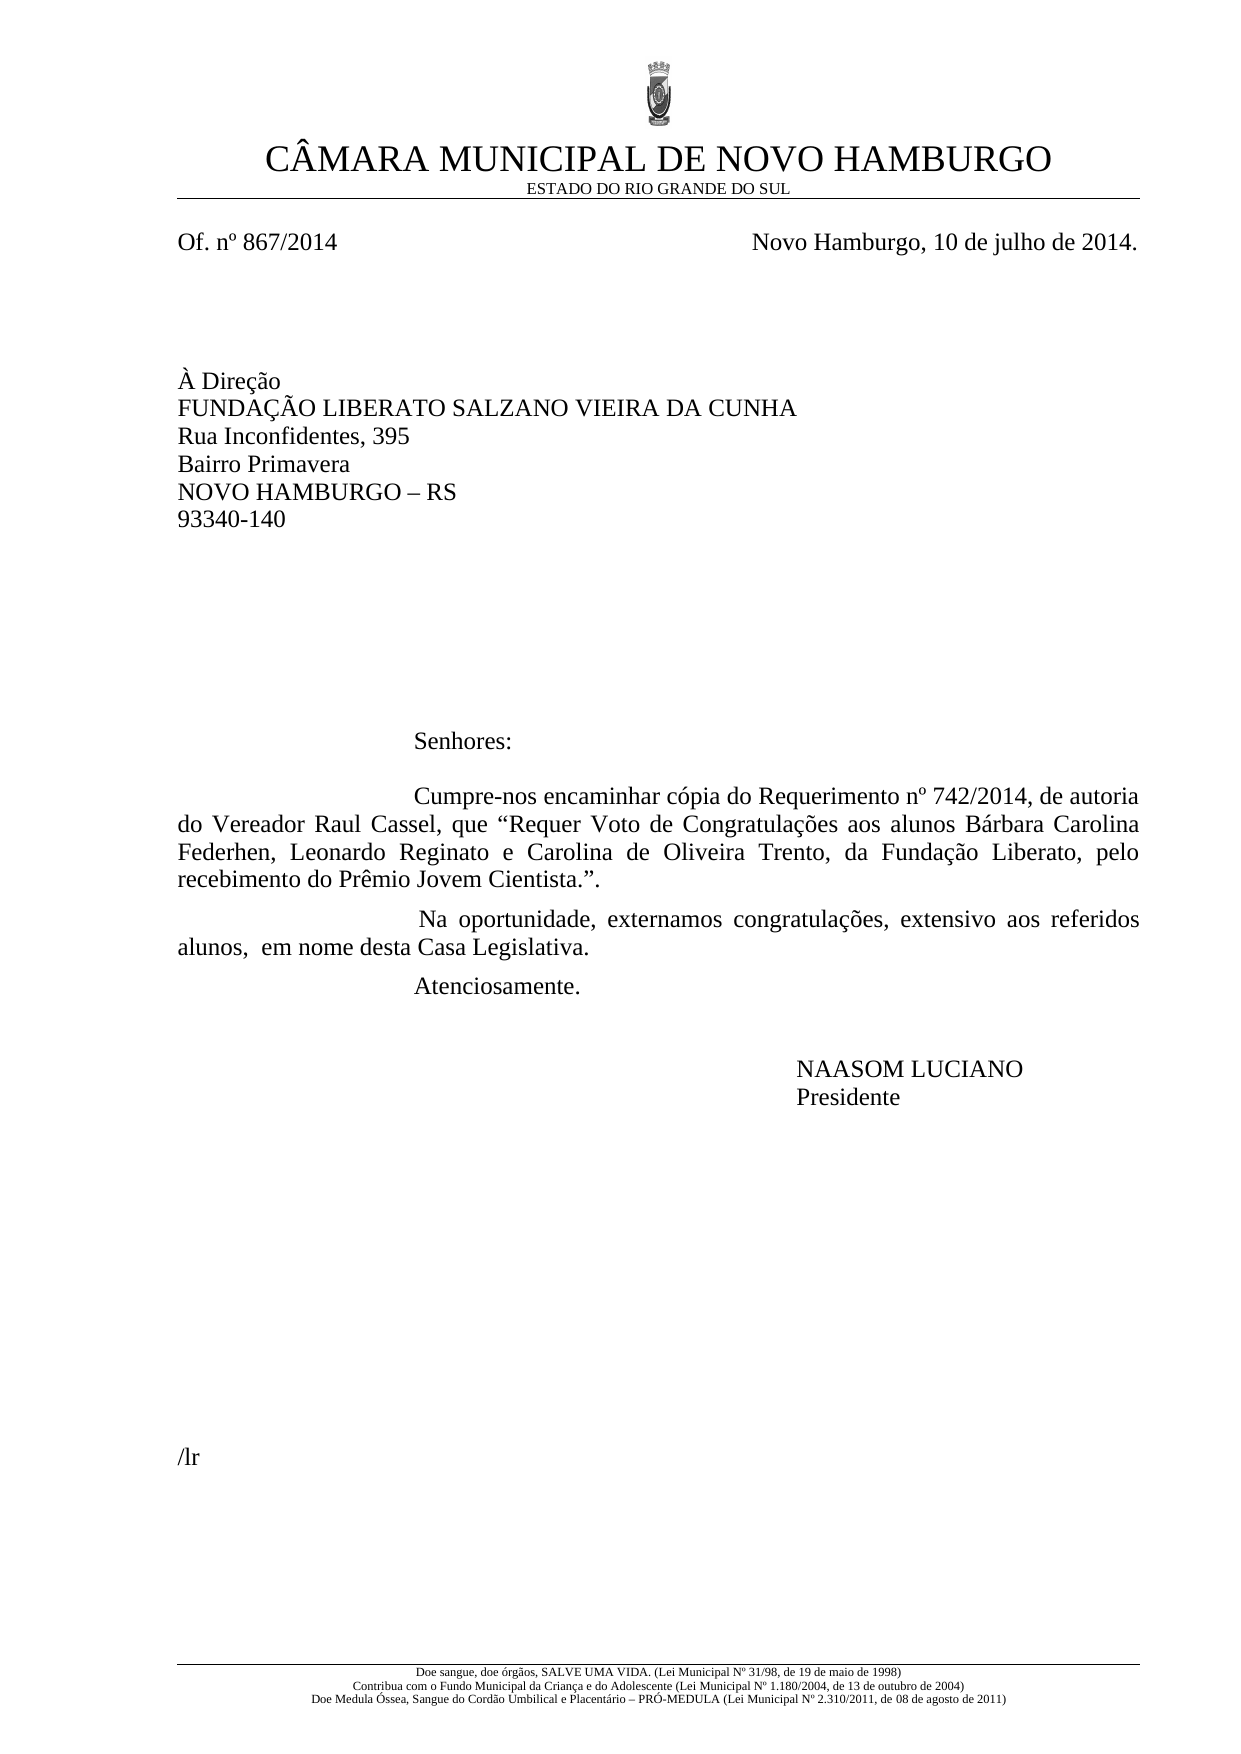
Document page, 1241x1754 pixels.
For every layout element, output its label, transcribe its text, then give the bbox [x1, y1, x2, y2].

text FUNDAÇÃO LIBERATO SALZANO VIEIRA DA CUNHA [177, 394, 1140, 422]
text /lr [177, 1443, 1140, 1471]
text Of. nº 867/2014 Novo Hamburgo, 10 de julho de 2014. [177, 228, 1140, 256]
text Senhores: [177, 727, 1140, 755]
text Presidente [177, 1083, 1140, 1111]
text Cumpre-nos encaminhar cópia do Requerimento nº 742/2014, de autoria do Vereador Raul Cassel, que “Requer Voto de Congratulações aos alunos Bárbara Carolina Federhen, Leonardo Reginato e Carolina de Oliveira Trento, da Fundação Liberato, pelo recebimento do Prêmio Jovem Cientista.”. [177, 782, 1140, 893]
text À Direção [177, 367, 1140, 394]
text Bairro Primavera [177, 450, 1140, 478]
text Rua Inconfidentes, 395 [177, 422, 1140, 450]
text Atenciosamente. [177, 972, 1140, 1000]
text NOVO HAMBURGO – RS [177, 478, 1140, 505]
text NAASOM LUCIANO [177, 1055, 1140, 1083]
text Na oportunidade, externamos congratulações, extensivo aos referidos alunos, em nome desta Casa Legislativa. [177, 905, 1140, 961]
text 93340-140 [177, 505, 1140, 533]
